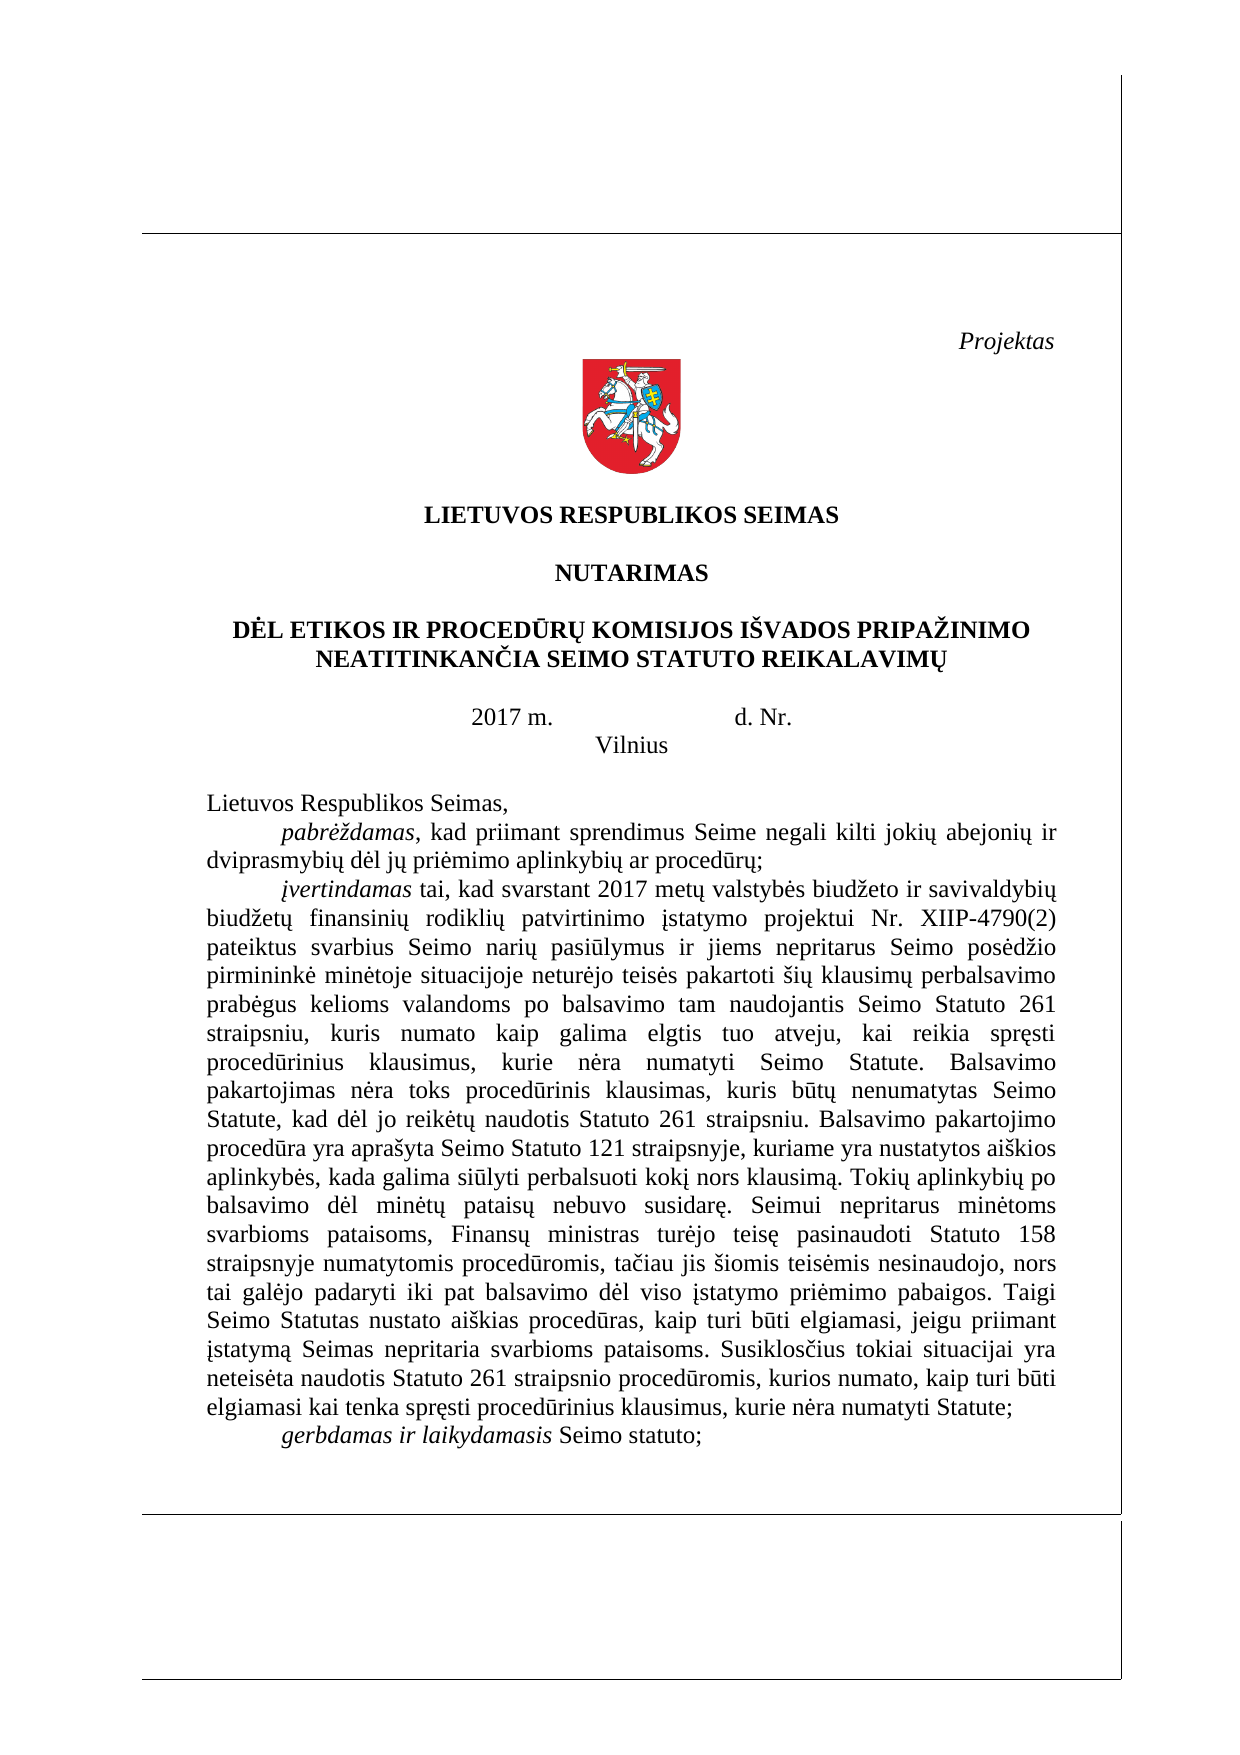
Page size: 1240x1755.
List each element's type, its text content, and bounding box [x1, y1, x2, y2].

text LIETUVOS RESPUBLIKOS SEIMAS [142, 500, 1121, 529]
text gerbdamas ir laikydamasis Seimo statuto; [142, 1420, 1121, 1514]
text DĖL ETIKOS IR PROCEDŪRŲ KOMISIJOS IŠVADOS PRIPAŽINIMO NEATITINKANČIA SEIMO STATUTO REIKALAVIMŲ [142, 615, 1121, 673]
text Projektas [142, 326, 1121, 355]
text 2017 m. d. Nr. Vilnius [142, 702, 1121, 759]
text NUTARIMAS [142, 558, 1121, 587]
text Lietuvos Respublikos Seimas, [142, 788, 1121, 817]
text įvertindamas tai, kad svarstant 2017 metų valstybės biudžeto ir savivaldybių biudžetų finansinių rodiklių patvirtinimo įstatymo projektui Nr. XIIP-4790(2) pateiktus svarbius Seimo narių pasiūlymus ir jiems nepritarus Seimo posėdžio pirmininkė minėtoje situacijoje neturėjo teisės pakartoti šių klausimų perbalsavimo prabėgus kelioms valandoms po balsavimo tam naudojantis Seimo Statuto 261 straipsniu, kuris numato kaip galima elgtis tuo atveju, kai reikia spręsti procedūrinius klausimus, kurie nėra numatyti Seimo Statute. Balsavimo pakartojimas nėra toks procedūrinis klausimas, kuris būtų nenumatytas Seimo Statute, kad dėl jo reikėtų naudotis Statuto 261 straipsniu. Balsavimo pakartojimo procedūra yra aprašyta Seimo Statuto 121 straipsnyje, kuriame yra nustatytos aiškios aplinkybės, kada galima siūlyti perbalsuoti kokį nors klausimą. Tokių aplinkybių po balsavimo dėl minėtų pataisų nebuvo susidarę. Seimui nepritarus minėtoms svarbioms pataisoms, Finansų ministras turėjo teisę pasinaudoti Statuto 158 straipsnyje numatytomis procedūromis, tačiau jis šiomis teisėmis nesinaudojo, nors tai galėjo padaryti iki pat balsavimo dėl viso įstatymo priėmimo pabaigos. Taigi Seimo Statutas nustato aiškias procedūras, kaip turi būti elgiamasi, jeigu priimant įstatymą Seimas nepritaria svarbioms pataisoms. Susiklosčius tokiai situacijai yra neteisėta naudotis Statuto 261 straipsnio procedūromis, kurios numato, kaip turi būti elgiamasi kai tenka spręsti procedūrinius klausimus, kurie nėra numatyti Statute; [142, 874, 1121, 1420]
text pabrėždamas, kad priimant sprendimus Seime negali kilti jokių abejonių ir dviprasmybių dėl jų priėmimo aplinkybių ar procedūrų; [142, 817, 1121, 874]
